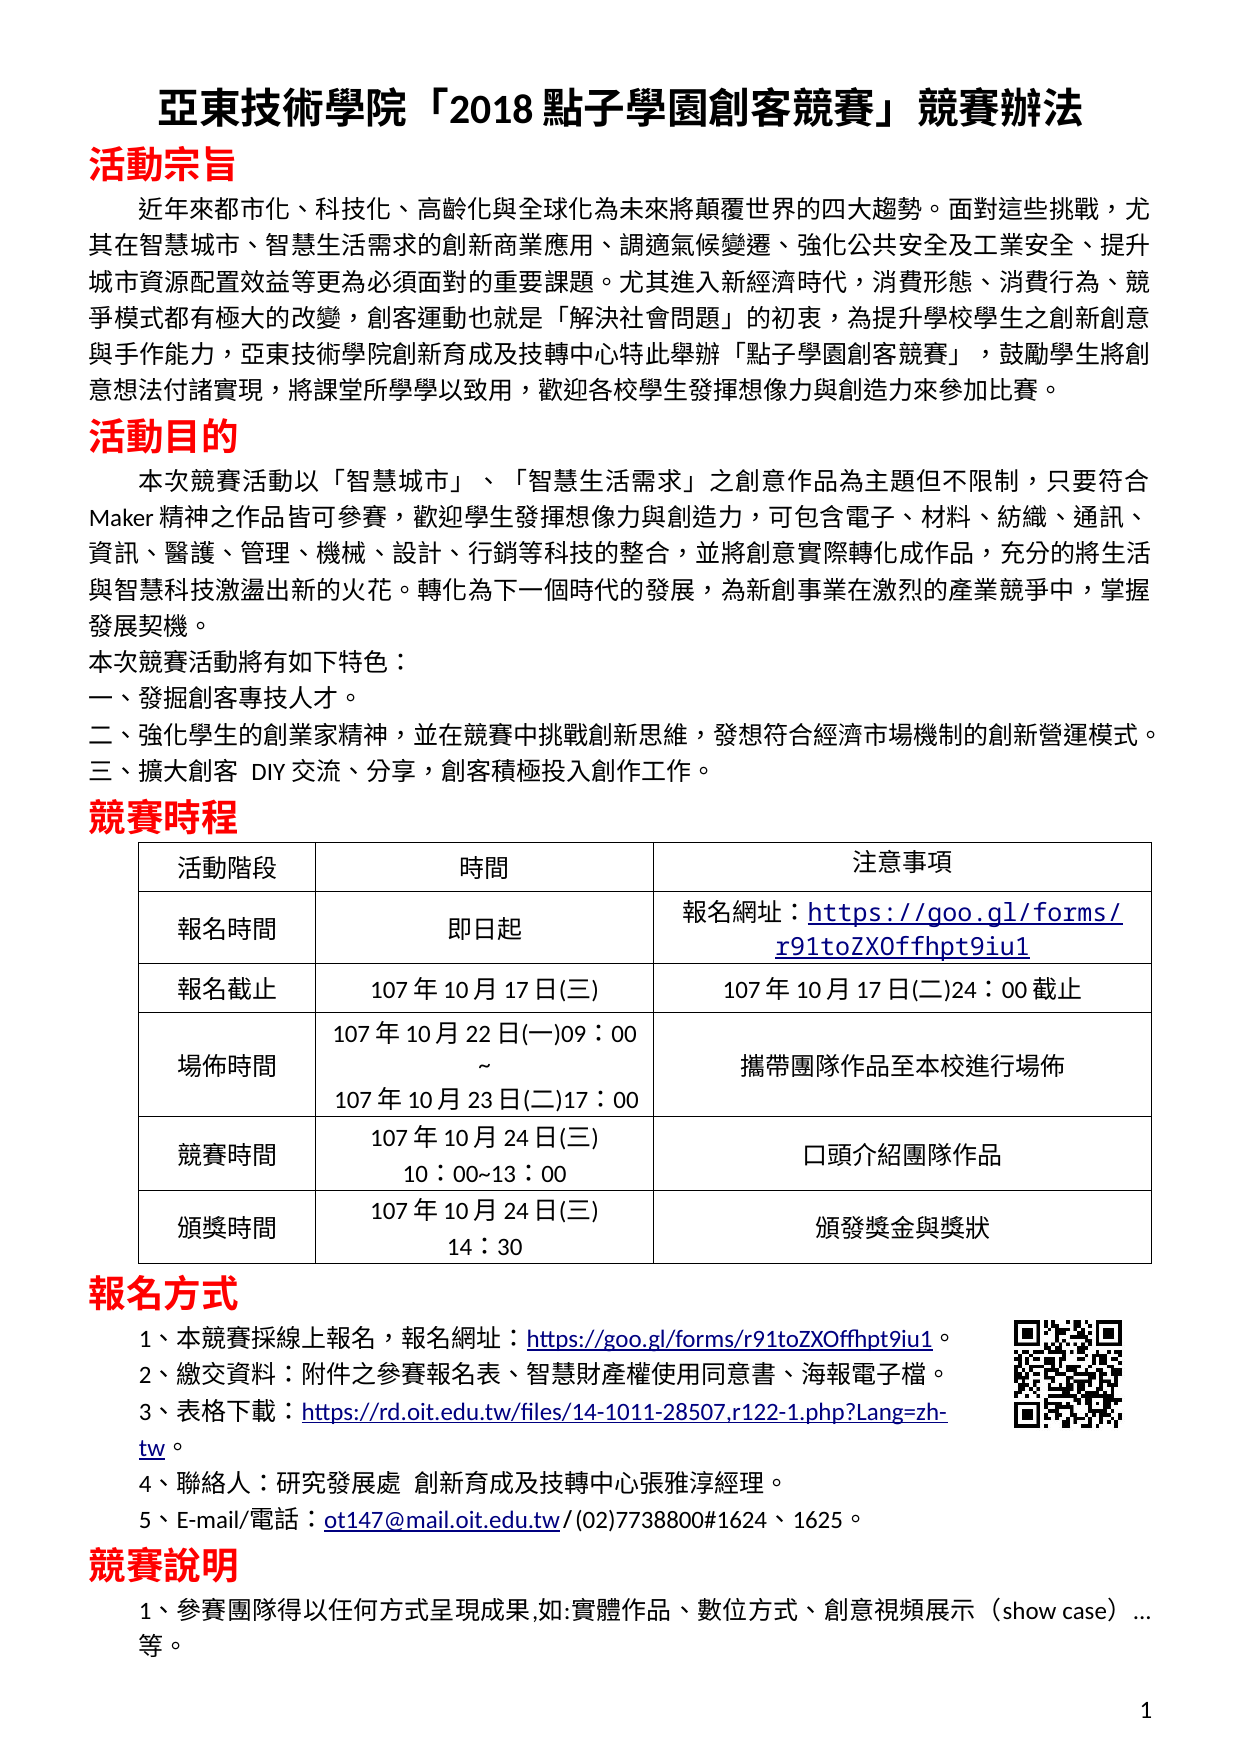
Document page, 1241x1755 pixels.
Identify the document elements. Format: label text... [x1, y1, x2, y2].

text 競賽說明 [89, 1536, 1152, 1590]
text 活動宗旨 [89, 135, 1152, 189]
list 參賽團隊得以任何方式呈現成果,如:實體作品、數位方式、創意視頻展示（show case）...等。 [139, 1590, 1152, 1663]
text 近年來都市化、科技化、高齡化與全球化為未來將顛覆世界的四大趨勢。面對這些挑戰，尤其在智慧城市、智慧生活需求的創新商業應用、調適氣候變遷、強化公共安全及工業安全、提升城市資源配置效益等更為必須面對的重要課題。尤其進入新經濟時代，消費形態、消費行為、競爭模式都有極大的改變，創客運動也就是「解決社會問題」的初衷，為提升學校學生之創新創意與手作能力，亞東技術學院創新育成及技轉中心特此舉辦「點子學園創客競賽」，鼓勵學生將創意想法付諸實現，將課堂所學學以致用，歡迎各校學生發揮想像力與創造力來參加比賽。 [89, 189, 1152, 407]
table_cell 競賽時間 [139, 1117, 315, 1189]
table_cell 頒獎時間 [139, 1191, 315, 1263]
table_cell 報名網址：https://goo.gl/forms/r91toZXOffhpt9iu1 [654, 892, 1151, 963]
table_cell 107年10月24日(三) 10：00~13：00 [316, 1117, 653, 1189]
table_cell 報名截止 [139, 964, 315, 1012]
table_cell 頒發獎金與獎狀 [654, 1191, 1151, 1263]
list 聯絡人：研究發展處 創新育成及技轉中心張雅淳經理。 [139, 1463, 1152, 1500]
text 亞東技術學院「2018點子學園創客競賽」競賽辦法 [89, 75, 1152, 135]
text 活動目的 [89, 407, 1152, 461]
table_cell 即日起 [316, 892, 653, 963]
table_cell 107年10月24日(三) 14：30 [316, 1191, 653, 1263]
list 表格下載：https://rd.oit.edu.tw/files/14-1011-28507,r122-1.php?Lang=zh-tw。 [139, 1391, 1152, 1463]
table_header 時間 [316, 843, 653, 891]
text 本次競賽活動以「智慧城市」、「智慧生活需求」之創意作品為主題但不限制，只要符合Maker精神之作品皆可參賽，歡迎學生發揮想像力與創造力，可包含電子、材料、紡織、通訊、資訊、醫護、管理、機械、設計、行銷等科技的整合，並將創意實際轉化成作品，充分的將生活與智慧科技激盪出新的火花。轉化為下一個時代的發展，為新創事業在激烈的產業競爭中，掌握發展契機。 [89, 461, 1152, 643]
list E-mail/電話：ot147@mail.oit.edu.tw/(02)7738800#1624、1625。 [139, 1500, 1152, 1536]
table_header 注意事項 [654, 843, 1151, 891]
text 一、發掘創客專技人才。 [89, 679, 1152, 715]
text 二、強化學生的創業家精神，並在競賽中挑戰創新思維，發想符合經濟市場機制的創新營運模式。 [89, 715, 1152, 751]
text 競賽時程 [89, 788, 1152, 842]
table_cell 口頭介紹團隊作品 [654, 1117, 1151, 1189]
table_cell 報名時間 [139, 892, 315, 963]
table_cell 107年10月17日(三) [316, 964, 653, 1012]
list 繳交資料：附件之參賽報名表、智慧財產權使用同意書、海報電子檔。 [139, 1355, 984, 1391]
table_cell 107年10月22日(一)09：00 ~ 107年10月23日(二)17：00 [316, 1013, 653, 1116]
text 三、擴大創客 DIY 交流、分享，創客積極投入創作工作。 [89, 751, 1152, 788]
text 本次競賽活動將有如下特色： [89, 643, 1152, 679]
table_cell 攜帶團隊作品至本校進行場佈 [654, 1013, 1151, 1116]
list 本競賽採線上報名，報名網址：https://goo.gl/forms/r91toZXOffhpt9iu1。 [139, 1318, 984, 1355]
table_cell 場佈時間 [139, 1013, 315, 1116]
text 報名方式 [89, 1264, 1152, 1443]
table_header 活動階段 [139, 843, 315, 891]
table_cell 107年10月17日(二)24：00截止 [654, 964, 1151, 1012]
